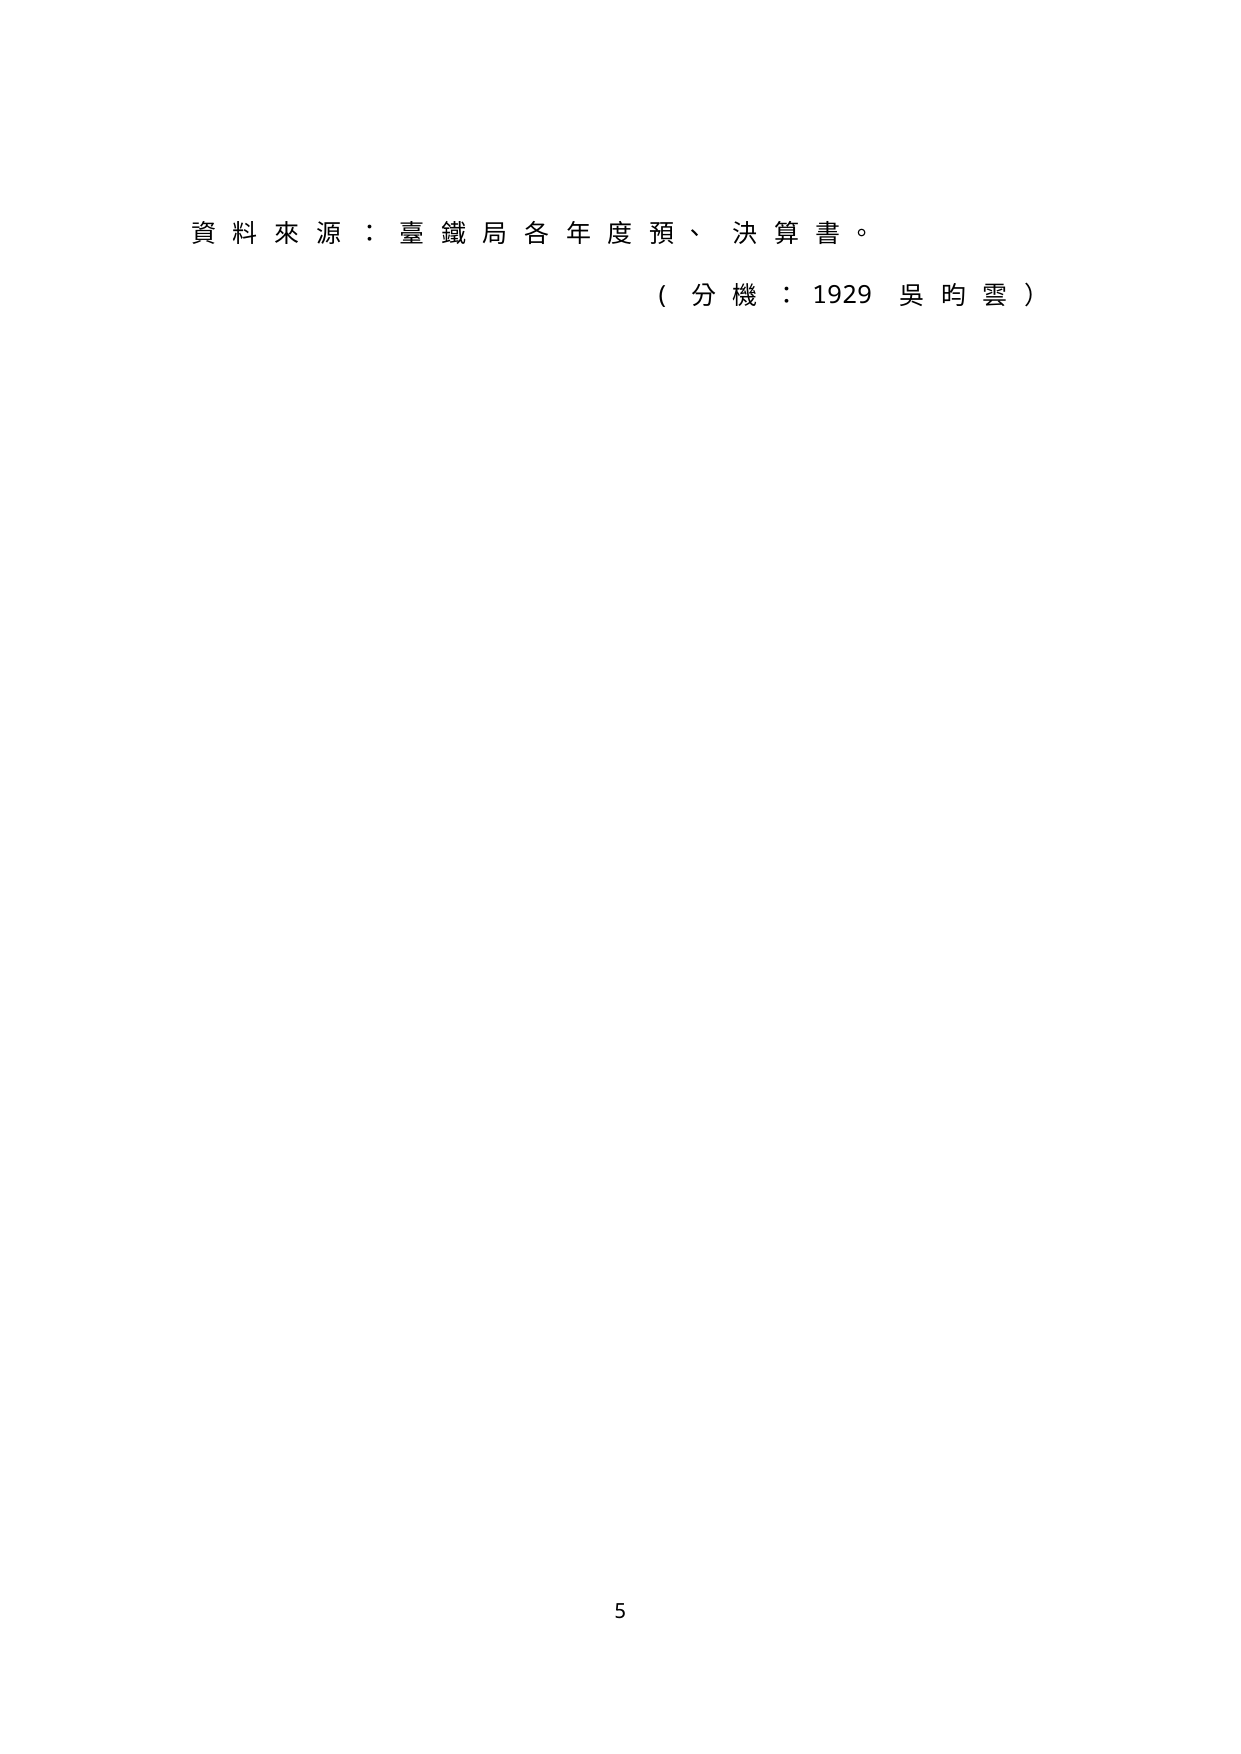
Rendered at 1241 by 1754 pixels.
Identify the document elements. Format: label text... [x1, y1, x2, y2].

text 資料來源：臺鐵局各年度預、決算書。 [183, 189, 1058, 252]
text (分機：1929 吳昀雲） [183, 252, 1058, 314]
